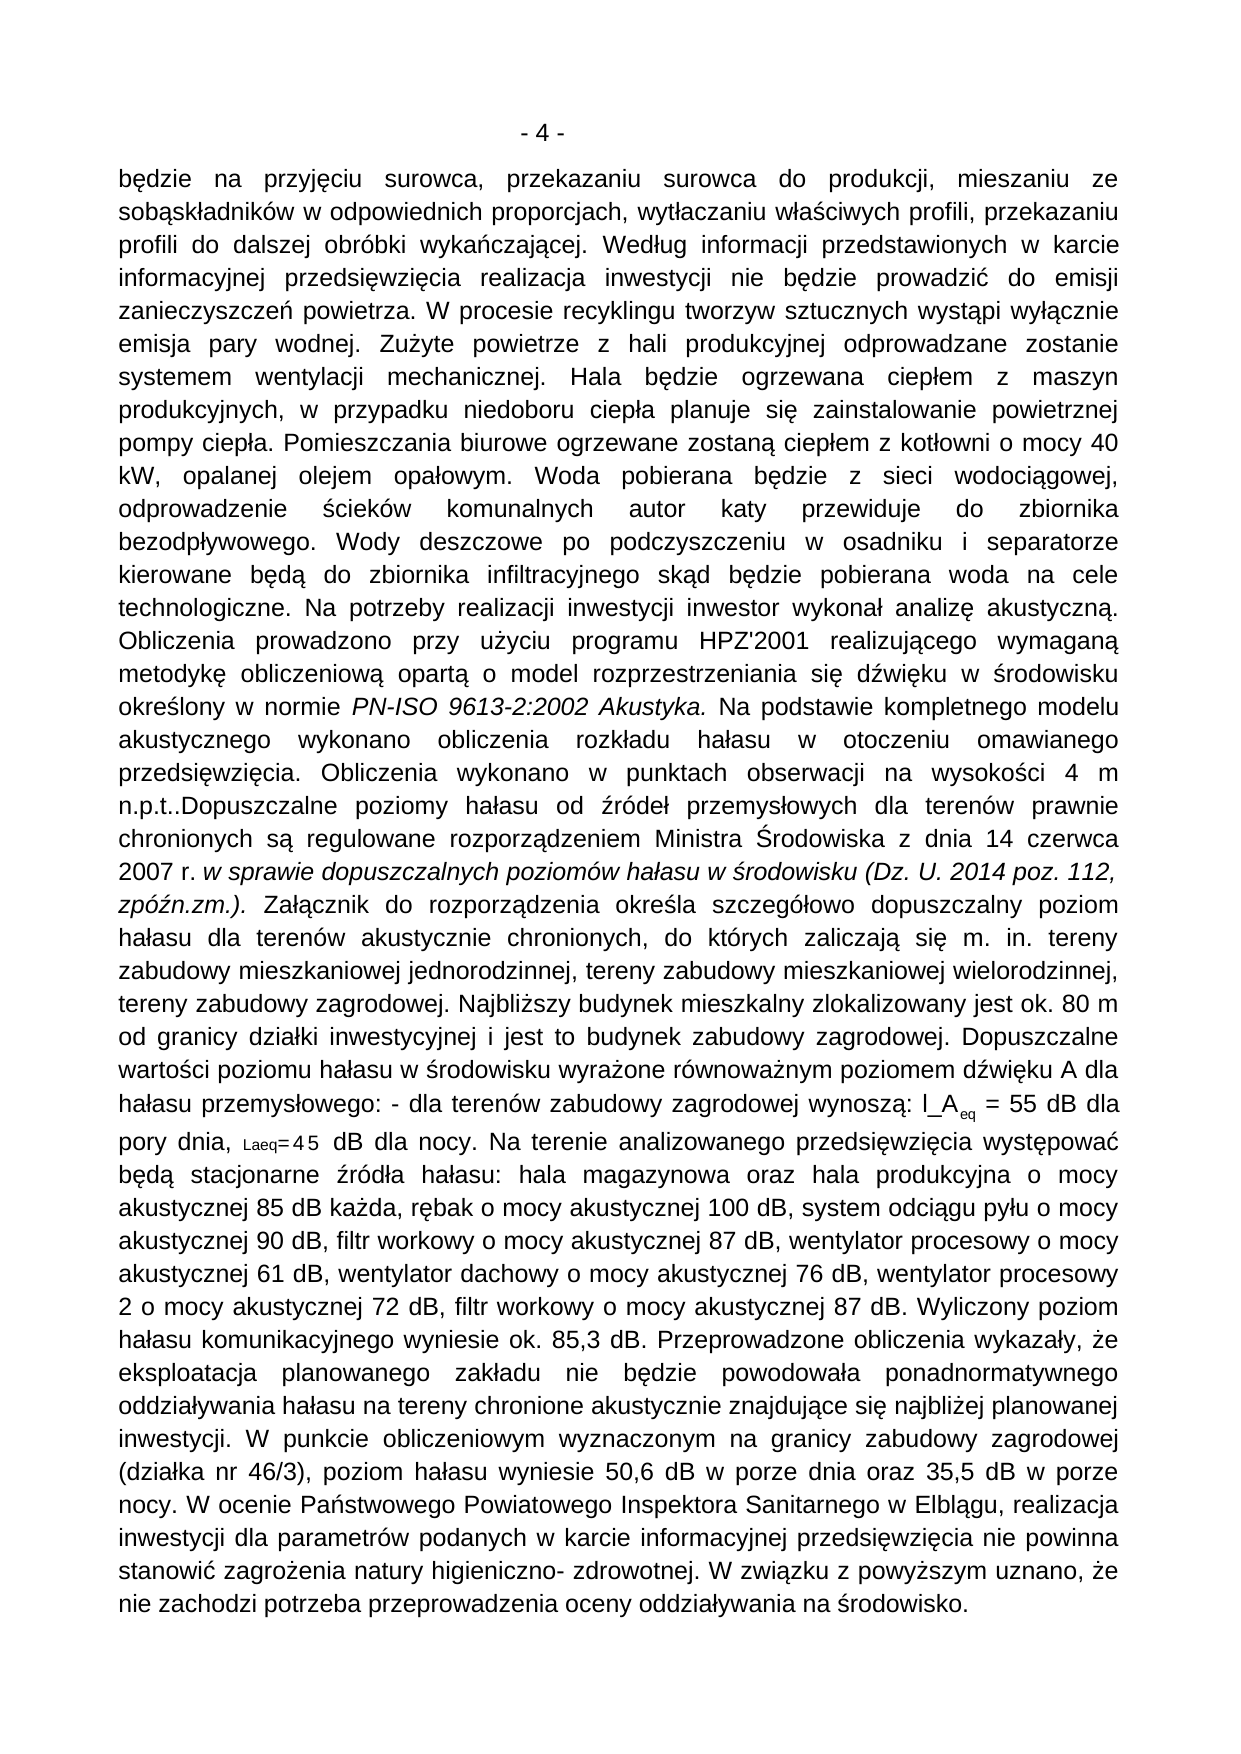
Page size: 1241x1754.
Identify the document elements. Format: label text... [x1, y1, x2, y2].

list będzie na przyjęciu surowca, przekazaniu surowca do produkcji, mieszaniu ze sobąskładników w odpowiednich proporcjach, wytłaczaniu właściwych profili, przekazaniu profili do dalszej obróbki wykańczającej. Według informacji przedstawionych w karcie informacyjnej przedsięwzięcia realizacja inwestycji nie będzie prowadzić do emisji zanieczyszczeń powietrza. W procesie recyklingu tworzyw sztucznych wystąpi wyłącznie emisja pary wodnej. Zużyte powietrze z hali produkcyjnej odprowadzane zostanie systemem wentylacji mechanicznej. Hala będzie ogrzewana ciepłem z maszyn produkcyjnych, w przypadku niedoboru ciepła planuje się zainstalowanie powietrznej pompy ciepła. Pomieszczania biurowe ogrzewane zostaną ciepłem z kotłowni o mocy 40 kW, opalanej olejem opałowym. Woda pobierana będzie z sieci wodociągowej, odprowadzenie ścieków komunalnych autor katy przewiduje do zbiornika bezodpływowego. Wody deszczowe po podczyszczeniu w osadniku i separatorze kierowane będą do zbiornika infiltracyjnego skąd będzie pobierana woda na cele technologiczne. Na potrzeby realizacji inwestycji inwestor wykonał analizę akustyczną. Obliczenia prowadzono przy użyciu programu HPZ'2001 realizującego wymaganą metodykę obliczeniową opartą o model rozprzestrzeniania się dźwięku w środowisku określony w normie PN-ISO 9613-2:2002 Akustyka. Na podstawie kompletnego modelu akustycznego wykonano obliczenia rozkładu hałasu w otoczeniu omawianego przedsięwzięcia. Obliczenia wykonano w punktach obserwacji na wysokości 4 m n.p.t..Dopuszczalne poziomy hałasu od źródeł przemysłowych dla terenów prawnie chronionych są regulowane rozporządzeniem Ministra Środowiska z dnia 14 czerwca 2007 r. w sprawie dopuszczalnych poziomów hałasu w środowisku (Dz. U. 2014 poz. 112, zpóźn.zm.). Załącznik do rozporządzenia określa szczegółowo dopuszczalny poziom hałasu dla terenów akustycznie chronionych, do których zaliczają się m. in. tereny zabudowy mieszkaniowej jednorodzinnej, tereny zabudowy mieszkaniowej wielorodzinnej, tereny zabudowy zagrodowej. Najbliższy budynek mieszkalny zlokalizowany jest ok. 80 m od granicy działki inwestycyjnej i jest to budynek zabudowy zagrodowej. Dopuszczalne wartości poziomu hałasu w środowisku wyrażone równoważnym poziomem dźwięku A dla hałasu przemysłowego: - dla terenów zabudowy zagrodowej wynoszą: l_Aeq = 55 dB dla pory dnia, Laeq=45 dB dla nocy. Na terenie analizowanego przedsięwzięcia występować będą stacjonarne źródła hałasu: hala magazynowa oraz hala produkcyjna o mocy akustycznej 85 dB każda, rębak o mocy akustycznej 100 dB, system odciągu pyłu o mocy akustycznej 90 dB, filtr workowy o mocy akustycznej 87 dB, wentylator procesowy o mocy akustycznej 61 dB, wentylator dachowy o mocy akustycznej 76 dB, wentylator procesowy 2 o mocy akustycznej 72 dB, filtr workowy o mocy akustycznej 87 dB. Wyliczony poziom hałasu komunikacyjnego wyniesie ok. 85,3 dB. Przeprowadzone obliczenia wykazały, że eksploatacja planowanego zakładu nie będzie powodowała ponadnormatywnego oddziaływania hałasu na tereny chronione akustycznie znajdujące się najbliżej planowanej inwestycji. W punkcie obliczeniowym wyznaczonym na granicy zabudowy zagrodowej (działka nr 46/3), poziom hałasu wyniesie 50,6 dB w porze dnia oraz 35,5 dB w porze nocy. W ocenie Państwowego Powiatowego Inspektora Sanitarnego w Elblągu, realizacja inwestycji dla parametrów podanych w karcie informacyjnej przedsięwzięcia nie powinna stanowić zagrożenia natury higieniczno- zdrowotnej. W związku z powyższym uznano, że nie zachodzi potrzeba przeprowadzenia oceny oddziaływania na środowisko. [118, 164, 1120, 1618]
list - 4 - [118, 118, 1120, 147]
